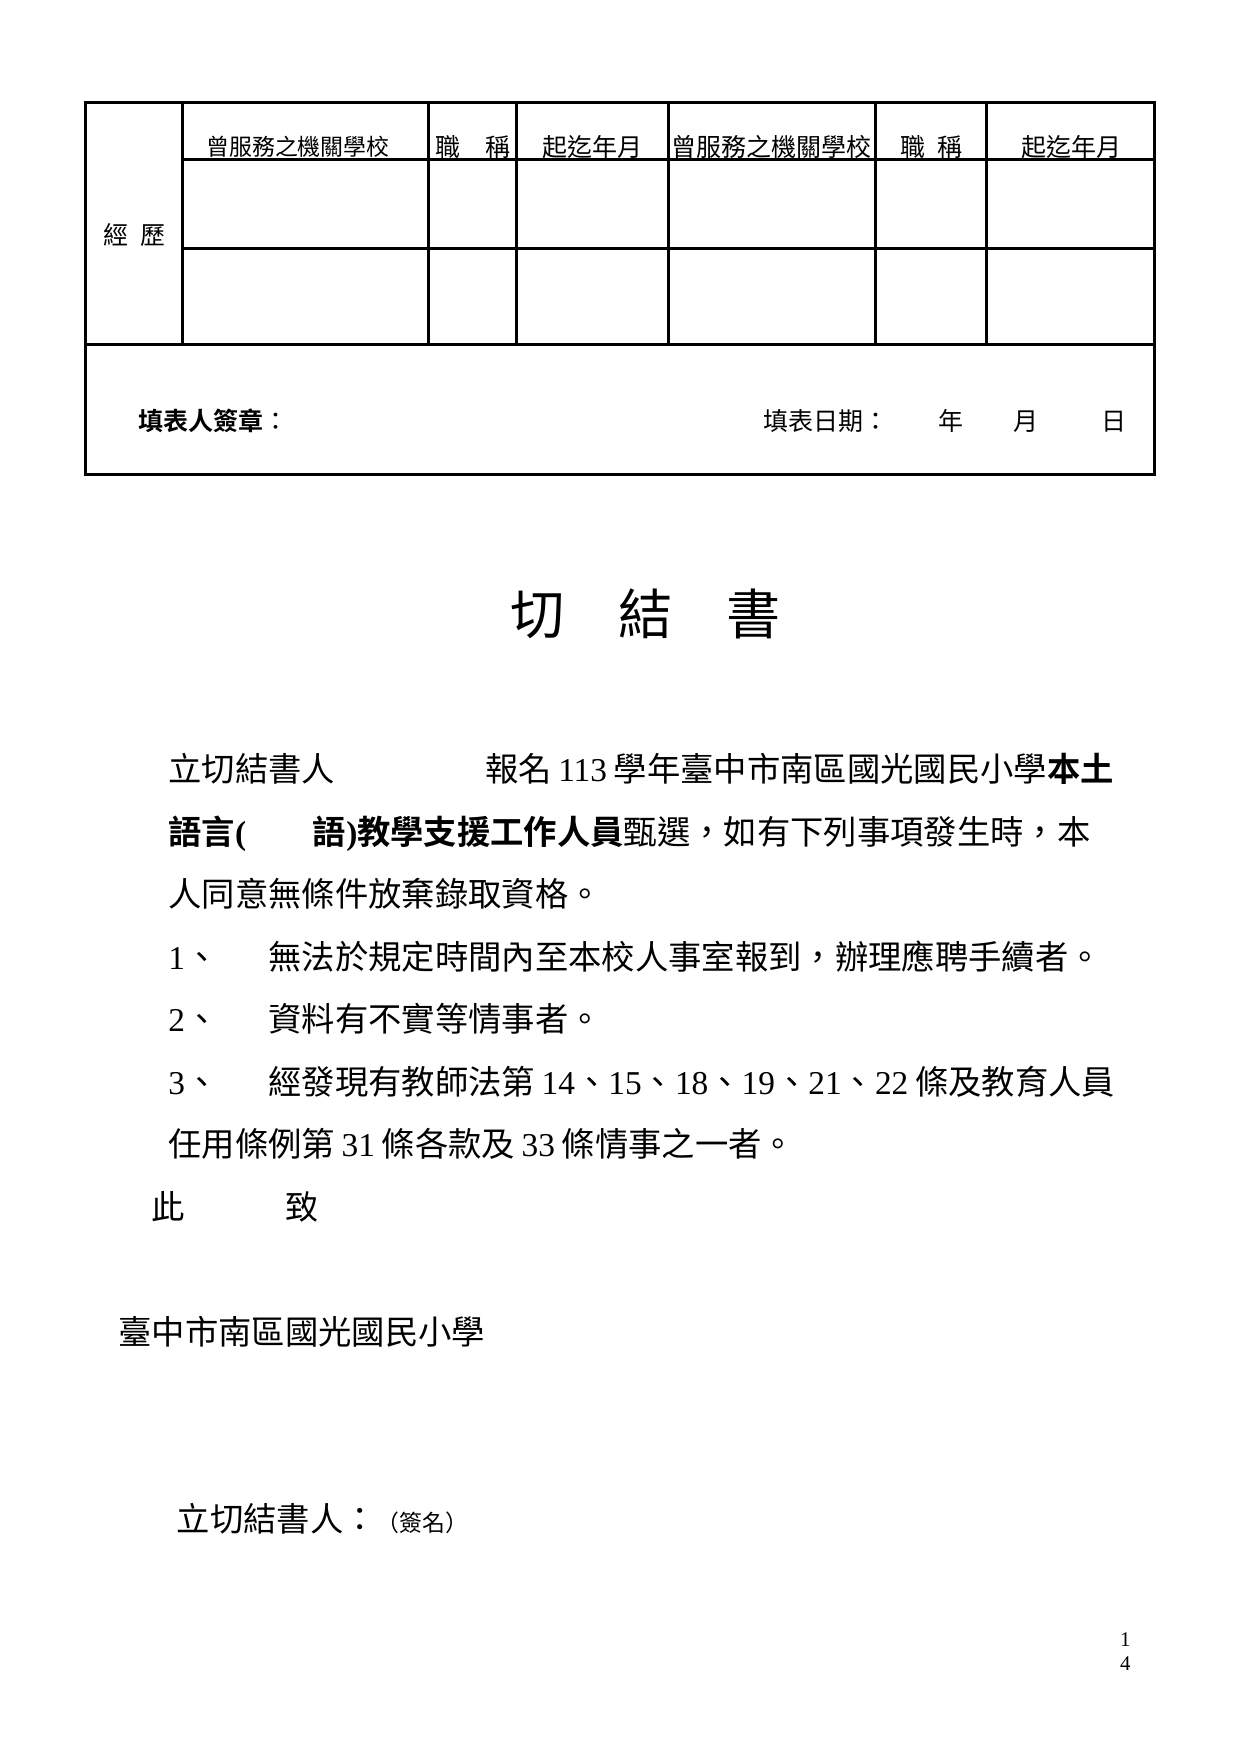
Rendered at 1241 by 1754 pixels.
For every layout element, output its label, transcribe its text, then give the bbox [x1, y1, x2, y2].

table_cell [877, 161, 985, 247]
table_cell [518, 250, 667, 342]
text 立切結書人：（簽名） [118, 1476, 1122, 1538]
table_cell [988, 161, 1153, 247]
table_cell [184, 250, 427, 342]
table_cell [670, 250, 874, 342]
table_cell [430, 250, 515, 342]
table_cell 填表人簽章： 填表日期： 年 月 日 [87, 346, 1153, 472]
table_cell [184, 161, 427, 247]
table_cell 起迄年月 [988, 104, 1153, 157]
table_cell 曾服務之機關學校 [184, 104, 427, 157]
text 立切結書人 報名113學年臺中市南區國光國民小學本土語言( 語)教學支援工作人員甄選，如有下列事項發生時，本人同意無條件放棄錄取資格。 [168, 726, 1122, 913]
table_cell 曾服務之機關學校 [670, 104, 874, 157]
table_cell [430, 161, 515, 247]
list 經發現有教師法第14、15、18、19、21、22條及教育人員任用條例第31條各款及33條情事之一者。 [168, 1038, 1122, 1163]
list 無法於規定時間內至本校人事室報到，辦理應聘手續者。 [168, 913, 1122, 976]
table_cell 起迄年月 [518, 104, 667, 157]
table_cell [988, 250, 1153, 342]
text 切 結 書 [168, 538, 1122, 663]
table_cell 經 歷 [87, 104, 181, 342]
table_cell [670, 161, 874, 247]
table_cell 職 稱 [877, 104, 985, 157]
table_cell 職 稱 [430, 104, 515, 157]
list 資料有不實等情事者。 [168, 976, 1122, 1038]
table_cell [518, 161, 667, 247]
text 此 致 [118, 1163, 1122, 1226]
text 臺中市南區國光國民小學 [118, 1288, 1122, 1351]
table_cell [877, 250, 985, 342]
